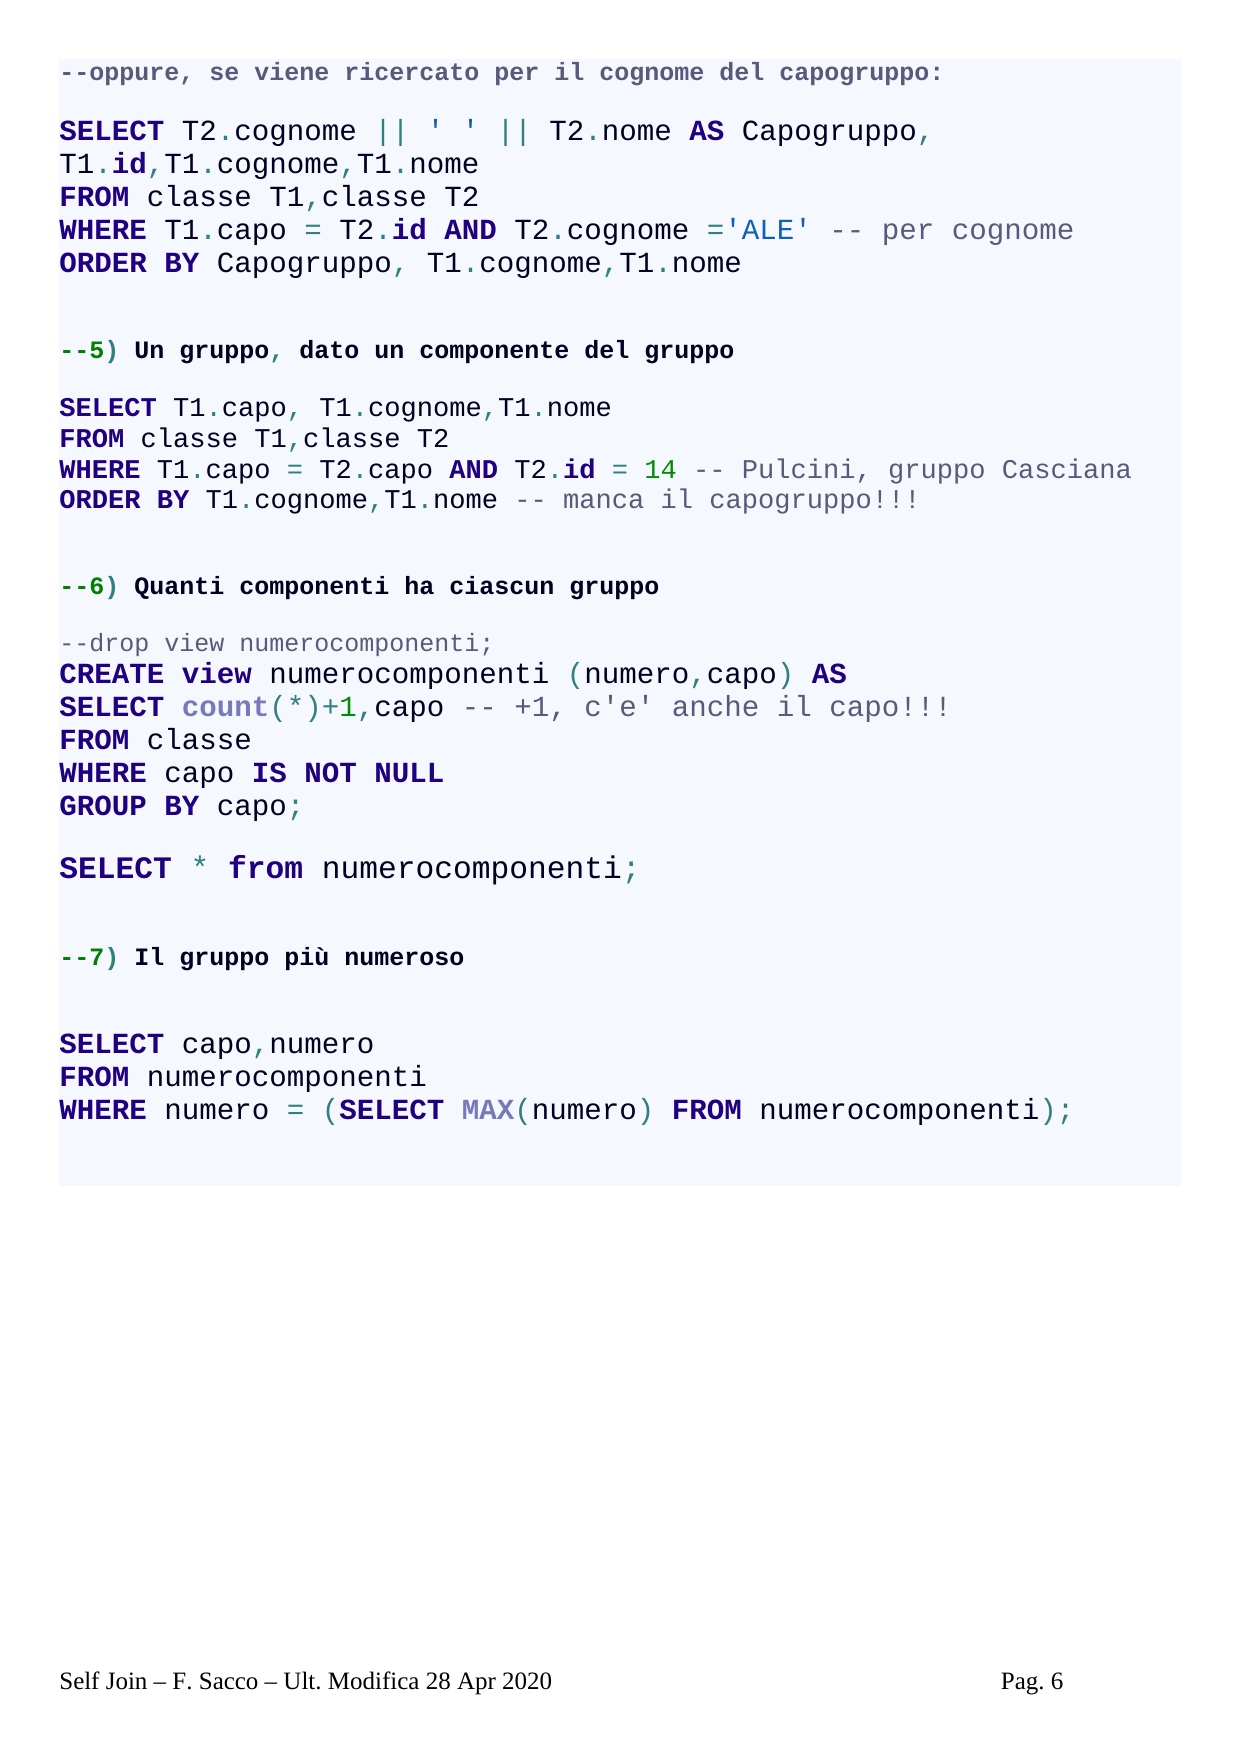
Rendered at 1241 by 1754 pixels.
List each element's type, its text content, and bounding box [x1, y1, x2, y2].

text WHERE T1.capo = T2.capo AND T2.id = 14 -- Pulcini, gruppo Casciana [59, 456, 1181, 486]
text FROM classe [59, 725, 1181, 758]
text --drop view numerocomponenti; [59, 630, 1181, 659]
text FROM classe T1,classe T2 [59, 425, 1181, 456]
text WHERE numero = (SELECT MAX(numero) FROM numerocomponenti); [59, 1095, 1181, 1128]
text --5) Un gruppo, dato un componente del gruppo [59, 337, 1181, 366]
text ORDER BY Capogruppo, T1.cognome,T1.nome [59, 248, 1181, 281]
text SELECT T2.cognome || ' ' || T2.nome AS Capogruppo, T1.id,T1.cognome,T1.nome [59, 116, 1181, 182]
text --oppure, se viene ricercato per il cognome del capogruppo: [59, 59, 1181, 87]
text ORDER BY T1.cognome,T1.nome -- manca il capogruppo!!! [59, 486, 1181, 517]
text SELECT * from numerocomponenti; [59, 852, 1181, 888]
text GROUP BY capo; [59, 791, 1181, 824]
text SELECT count(*)+1,capo -- +1, c'e' anche il capo!!! [59, 692, 1181, 725]
text WHERE T1.capo = T2.id AND T2.cognome ='ALE' -- per cognome [59, 215, 1181, 248]
text FROM numerocomponenti [59, 1062, 1181, 1095]
text FROM classe T1,classe T2 [59, 182, 1181, 215]
text --7) Il gruppo più numeroso [59, 944, 1181, 973]
text --6) Quanti componenti ha ciascun gruppo [59, 574, 1181, 602]
text WHERE capo IS NOT NULL [59, 758, 1181, 791]
text SELECT capo,numero [59, 1029, 1181, 1062]
text SELECT T1.capo, T1.cognome,T1.nome [59, 394, 1181, 425]
text CREATE view numerocomponenti (numero,capo) AS [59, 659, 1181, 692]
